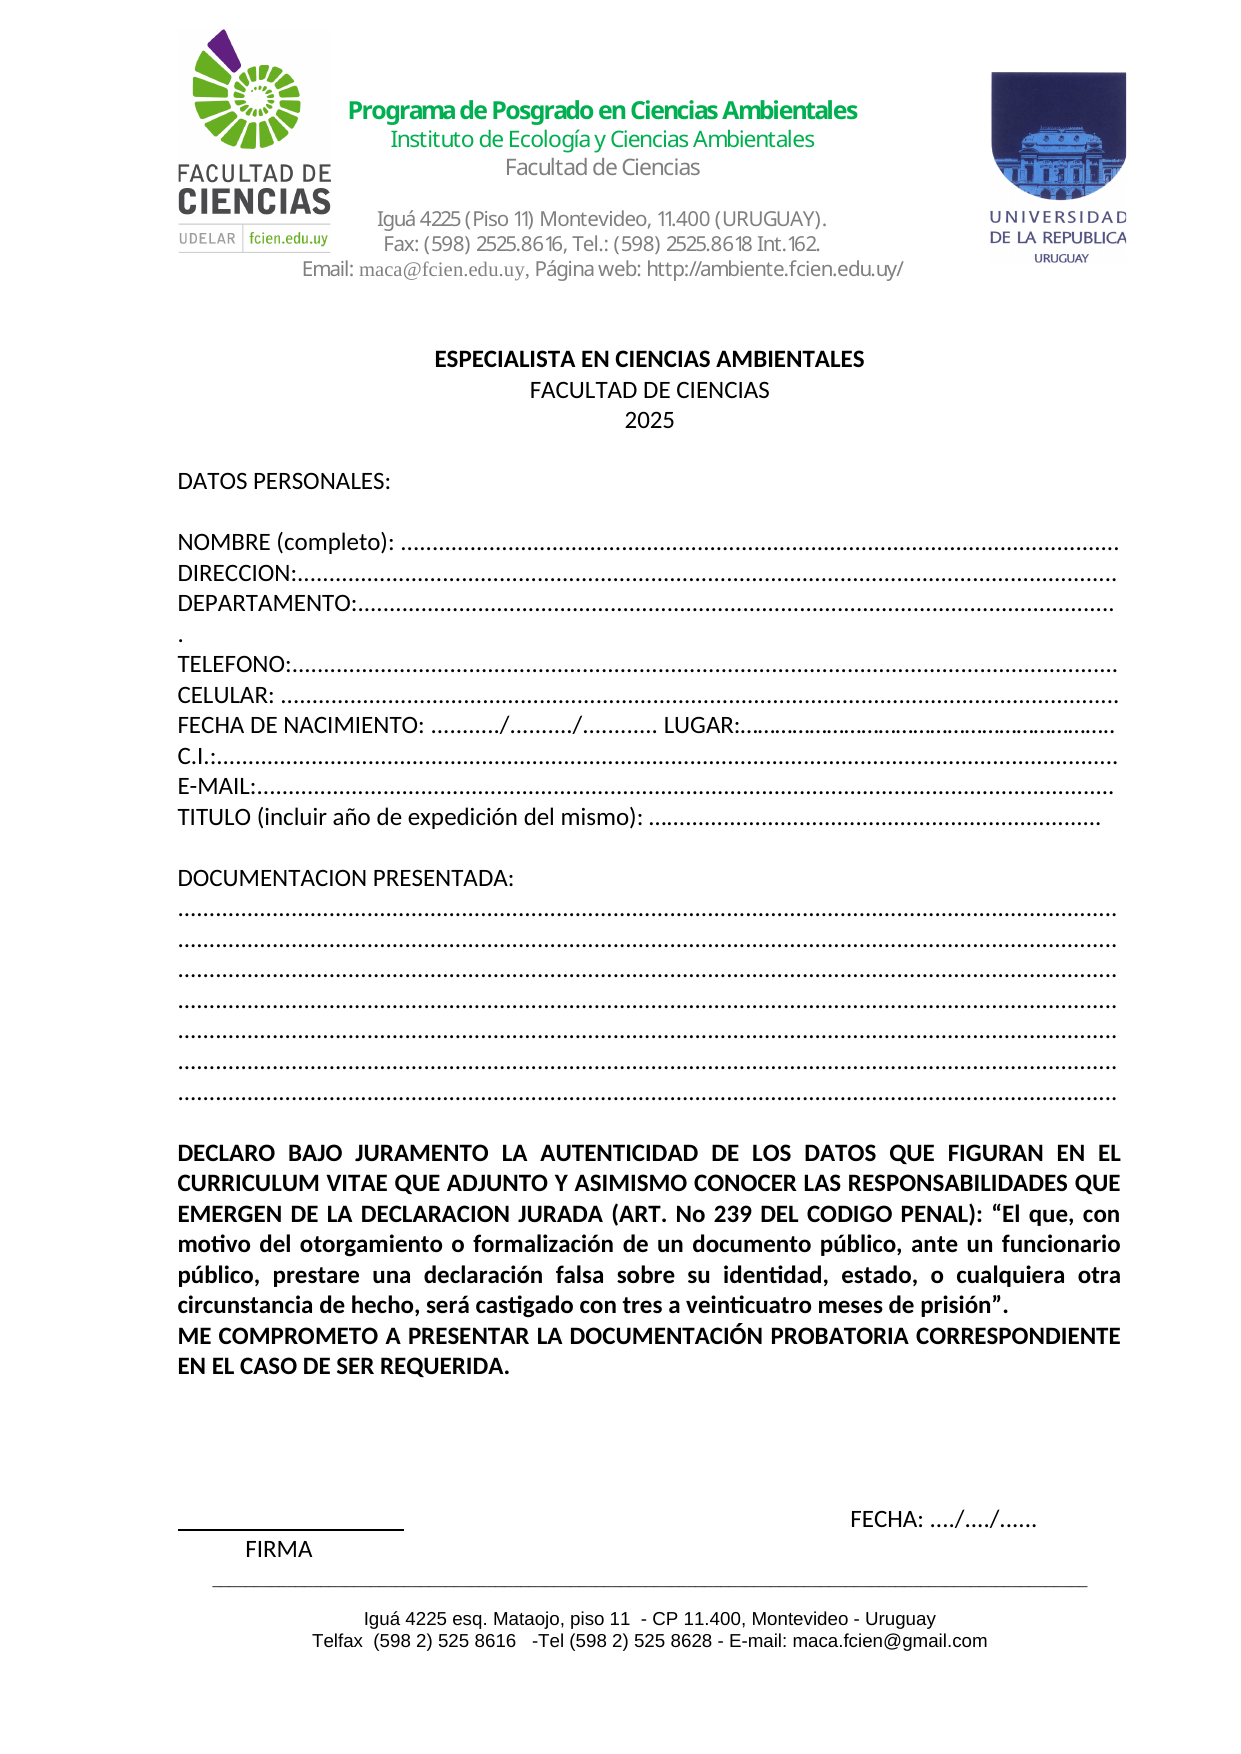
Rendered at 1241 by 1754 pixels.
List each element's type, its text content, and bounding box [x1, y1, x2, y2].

text DIRECCION:.................................................................................................................................. [177, 557, 1122, 587]
text ME COMPROMETO A PRESENTAR LA DOCUMENTACIÓN PROBATORIA CORRESPONDIENTE EN EL CASO DE SER REQUERIDA. [177, 1320, 1122, 1381]
text DATOS PERSONALES: [177, 465, 1122, 496]
text DEPARTAMENTO:......................................................................................................................... [177, 587, 1122, 648]
text NOMBRE (completo): .................................................................................................................. [177, 526, 1122, 557]
text C.I.:............................................................................................................................................... [177, 740, 1122, 771]
text FACULTAD DE CIENCIAS [177, 374, 1122, 404]
text FECHA DE NACIMIENTO: .........../........../............ LUGAR:……………………………………………………….. [177, 709, 1122, 740]
subtitle ESPECIALISTA EN CIENCIAS AMBIENTALES [177, 343, 1122, 374]
text 2025 [177, 404, 1122, 435]
text DOCUMENTACION PRESENTADA: [177, 862, 1122, 893]
text FECHA: ..../..../...... [177, 1503, 1122, 1533]
text TELEFONO:................................................................................................................................... [177, 648, 1122, 679]
text DECLARO BAJO JURAMENTO LA AUTENTICIDAD DE LOS DATOS QUE FIGURAN EN EL CURRICULUM VITAE QUE ADJUNTO Y ASIMISMO CONOCER LAS RESPONSABILIDADES QUE EMERGEN DE LA DECLARACION JURADA (ART. No 239 DEL CODIGO PENAL): “El que, con motivo del otorgamiento o formalización de un documento público, ante un funcionario público, prestare una declaración falsa sobre su identidad, estado, o cualquiera otra circunstancia de hecho, será castigado con tres a veinticuatro meses de prisión”. [177, 1137, 1122, 1320]
text FIRMA [177, 1533, 1122, 1564]
text E-MAIL:........................................................................................................................................ [177, 771, 1122, 801]
text TITULO (incluir año de expedición del mismo): …..................................................................... [177, 801, 1122, 832]
text CELULAR: ..................................................................................................................................... [177, 679, 1122, 709]
text ................................................................................................................................................................................................................................................................................................................................................................................................................................................................................................................................................................................................................................................................................................................................................................................................................................................................................................................................................................................................................................................................................... [177, 893, 1122, 1106]
